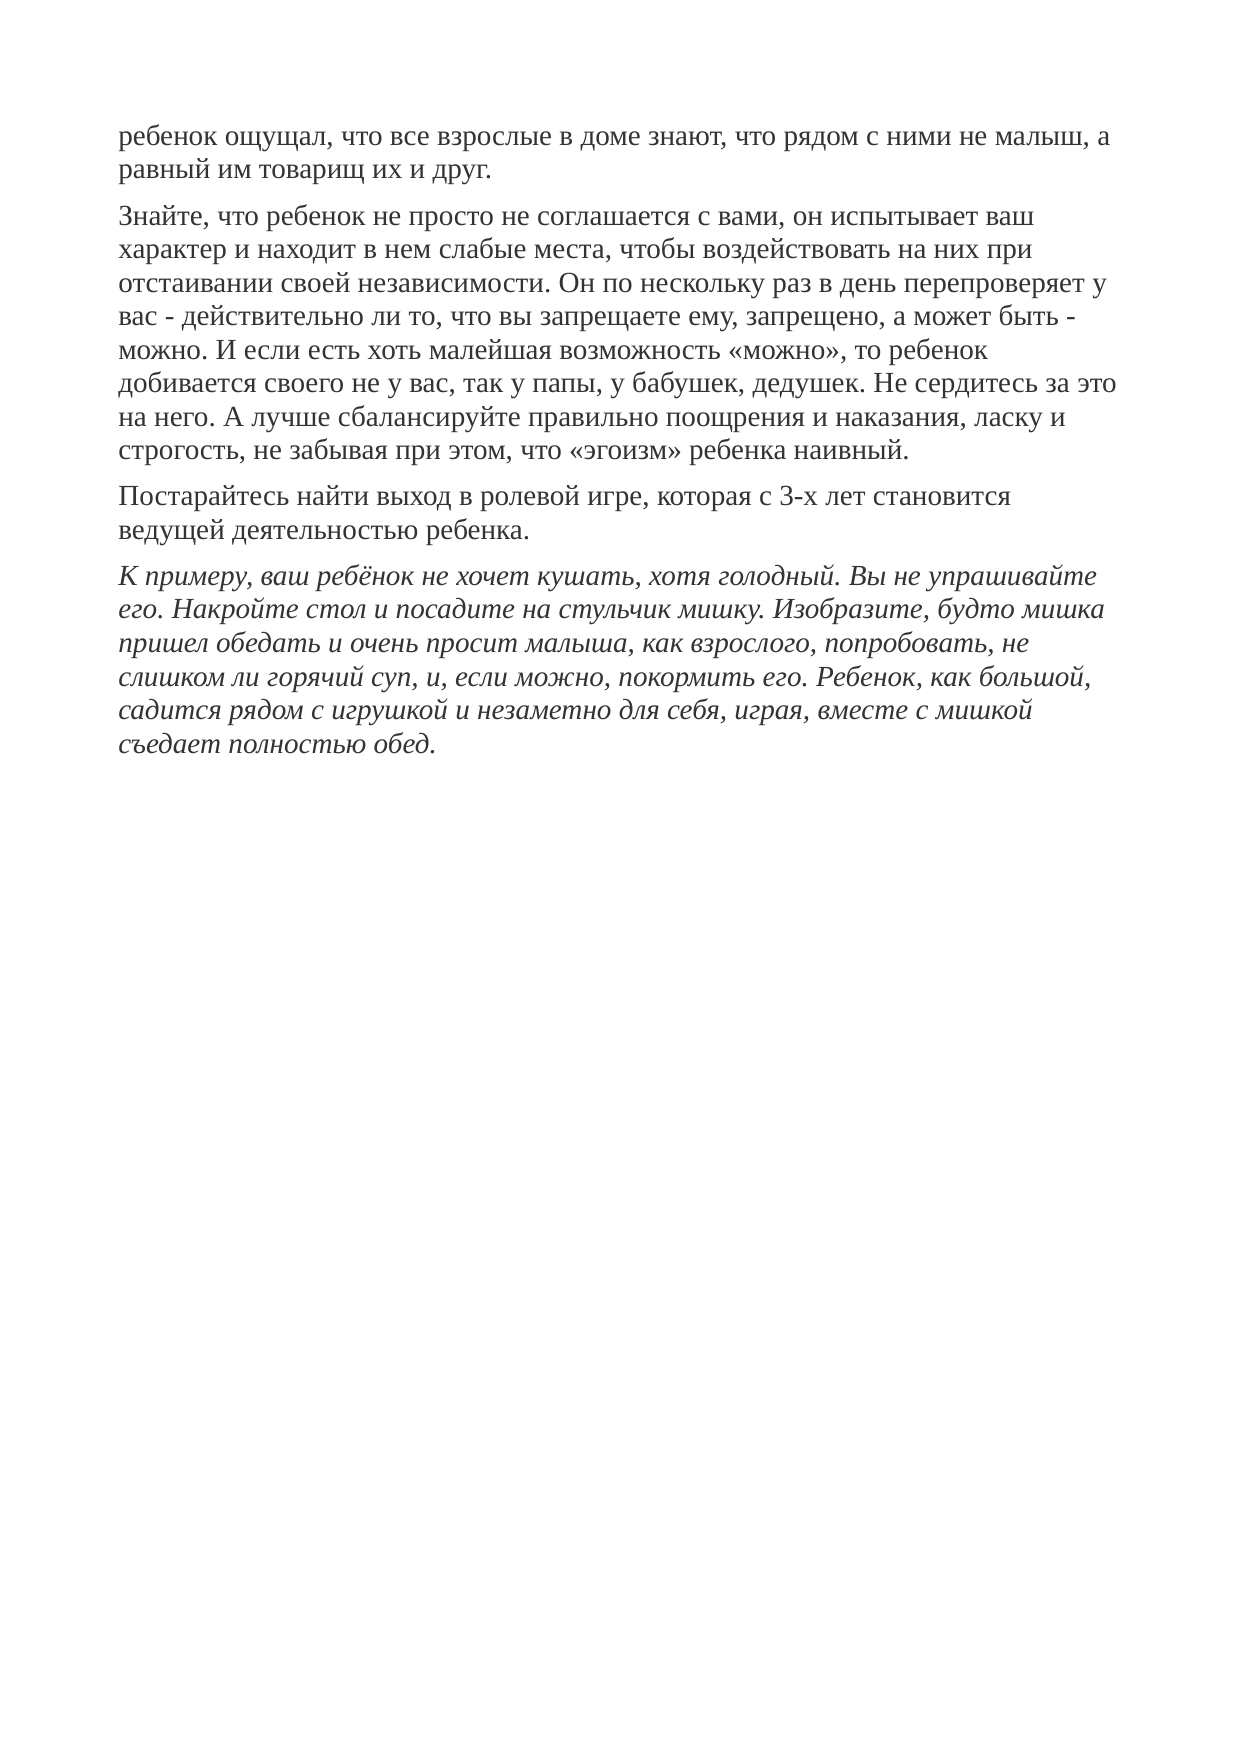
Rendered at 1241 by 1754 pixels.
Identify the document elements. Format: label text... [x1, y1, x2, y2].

text Постарайтесь найти выход в ролевой игре, которая с 3-х лет становится ведущей деятельностью ребенка. [118, 478, 1122, 546]
text К примеру, ваш ребёнок не хочет кушать, хотя голодный. Вы не упрашивайте его. Накройте стол и посадите на стульчик мишку. Изобразите, будто мишка пришел обедать и очень просит малыша, как взрослого, попробовать, не слишком ли горячий суп, и, если можно, покормить его. Ребенок, как большой, садится рядом с игрушкой и незаметно для себя, играя, вместе с мишкой съедает полностью обед. [118, 558, 1122, 759]
text Знайте, что ребенок не просто не соглашается с вами, он испытывает ваш характер и находит в нем слабые места, чтобы воздействовать на них при отстаивании своей независимости. Он по нескольку раз в день перепроверяет у вас - действительно ли то, что вы запрещаете ему, запрещено, а может быть - можно. И если есть хоть малейшая возможность «можно», то ребенок добивается своего не у вас, так у папы, у бабушек, дедушек. Не сердитесь за это на него. А лучше сбалансируйте правильно поощрения и наказания, ласку и строгость, не забывая при этом, что «эгоизм» ребенка наивный. [118, 198, 1122, 466]
text ребенок ощущал, что все взрослые в доме знают, что рядом с ними не малыш, а равный им товарищ их и друг. [118, 118, 1122, 185]
